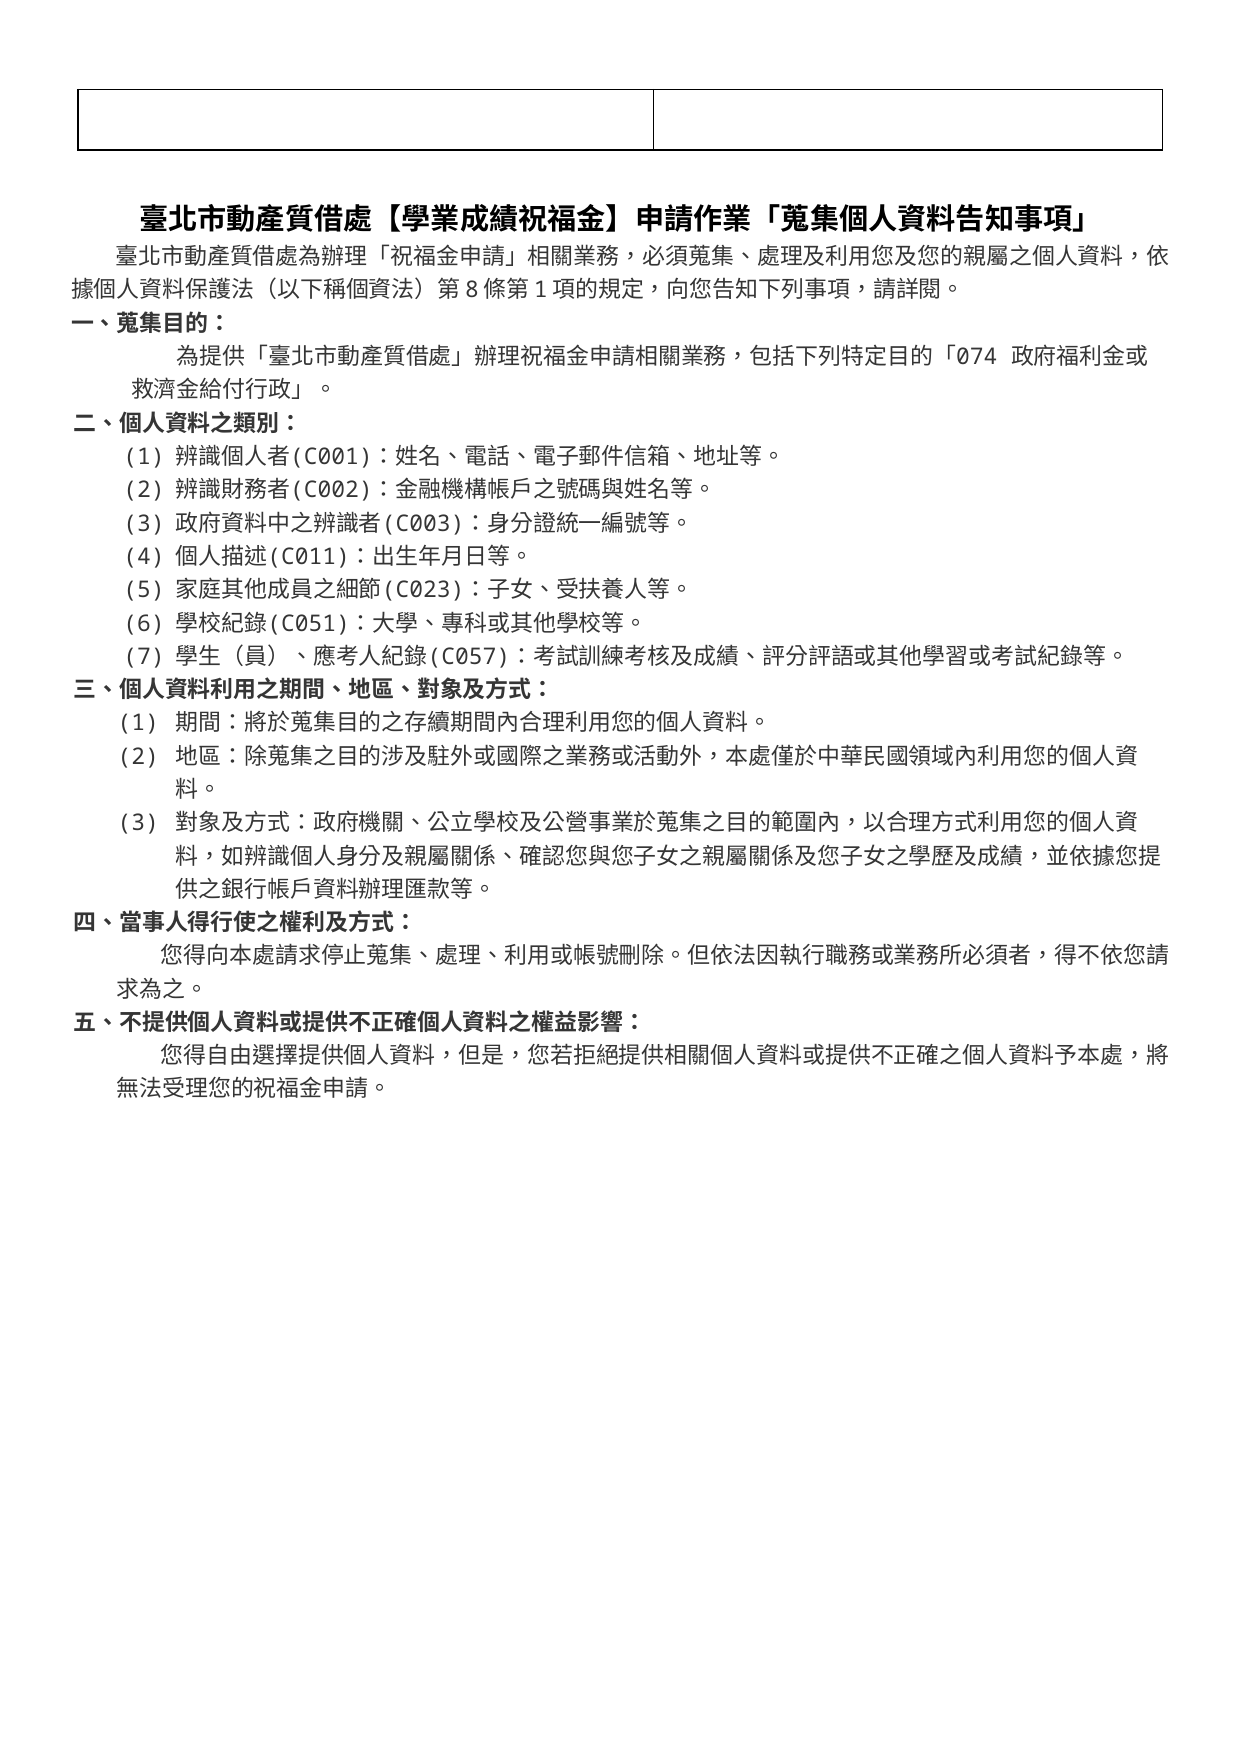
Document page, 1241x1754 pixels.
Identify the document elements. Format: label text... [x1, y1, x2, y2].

table_cell 您得自由選擇提供個人資料，但是，您若拒絕提供相關個人資料或提供不正確之個人資料予本處，將無法受理您的祝福金申請。 [73, 1037, 1169, 1103]
table_cell [654, 90, 1162, 149]
table_cell 您得向本處請求停止蒐集、處理、利用或帳號刪除。但依法因執行職務或業務所必須者，得不依您請求為之。 五、不提供個人資料或提供不正確個人資料之權益影響： [73, 937, 1169, 1037]
table_cell 辨識個人者(C001)：姓名、電話、電子郵件信箱、地址等。 辨識財務者(C002)：金融機構帳戶之號碼與姓名等。 政府資料中之辨識者(C003)：身分證統一編號等。 個人描述(C011)：出生年月日等。 家庭其他成員之細節(C023)：子女、受扶養人等。 學校紀錄(C051)：大學、專科或其他學校等。 學生（員）、應考人紀錄(C057)：考試訓練考核及成績、評分評語或其他學習或考試紀錄等。 三、個人資料利用之期間、地區、對象及方式： [73, 438, 1169, 704]
table_cell [79, 90, 653, 149]
table_cell 期間：將於蒐集目的之存續期間內合理利用您的個人資料。 地區：除蒐集之目的涉及駐外或國際之業務或活動外，本處僅於中華民國領域內利用您的個人資料。 對象及方式：政府機關、公立學校及公營事業於蒐集之目的範圍內，以合理方式利用您的個人資料，如辨識個人身分及親屬關係、確認您與您子女之親屬關係及您子女之學歷及成績，並依據您提供之銀行帳戶資料辦理匯款等。 四、當事人得行使之權利及方式： [73, 704, 1169, 937]
table_cell 為提供「臺北市動產質借處」辦理祝福金申請相關業務，包括下列特定目的「074 政府福利金或救濟金給付行政」。 二、個人資料之類別： [73, 338, 1169, 438]
table_header 臺北市動產質借處為辦理「祝福金申請」相關業務，必須蒐集、處理及利用您及您的親屬之個人資料，依據個人資料保護法（以下稱個資法）第8條第1項的規定，向您告知下列事項，請詳閱。 一、蒐集目的： [71, 238, 1169, 338]
text 臺北市動產質借處【學業成績祝福金】申請作業「蒐集個人資料告知事項」 [71, 196, 1169, 238]
